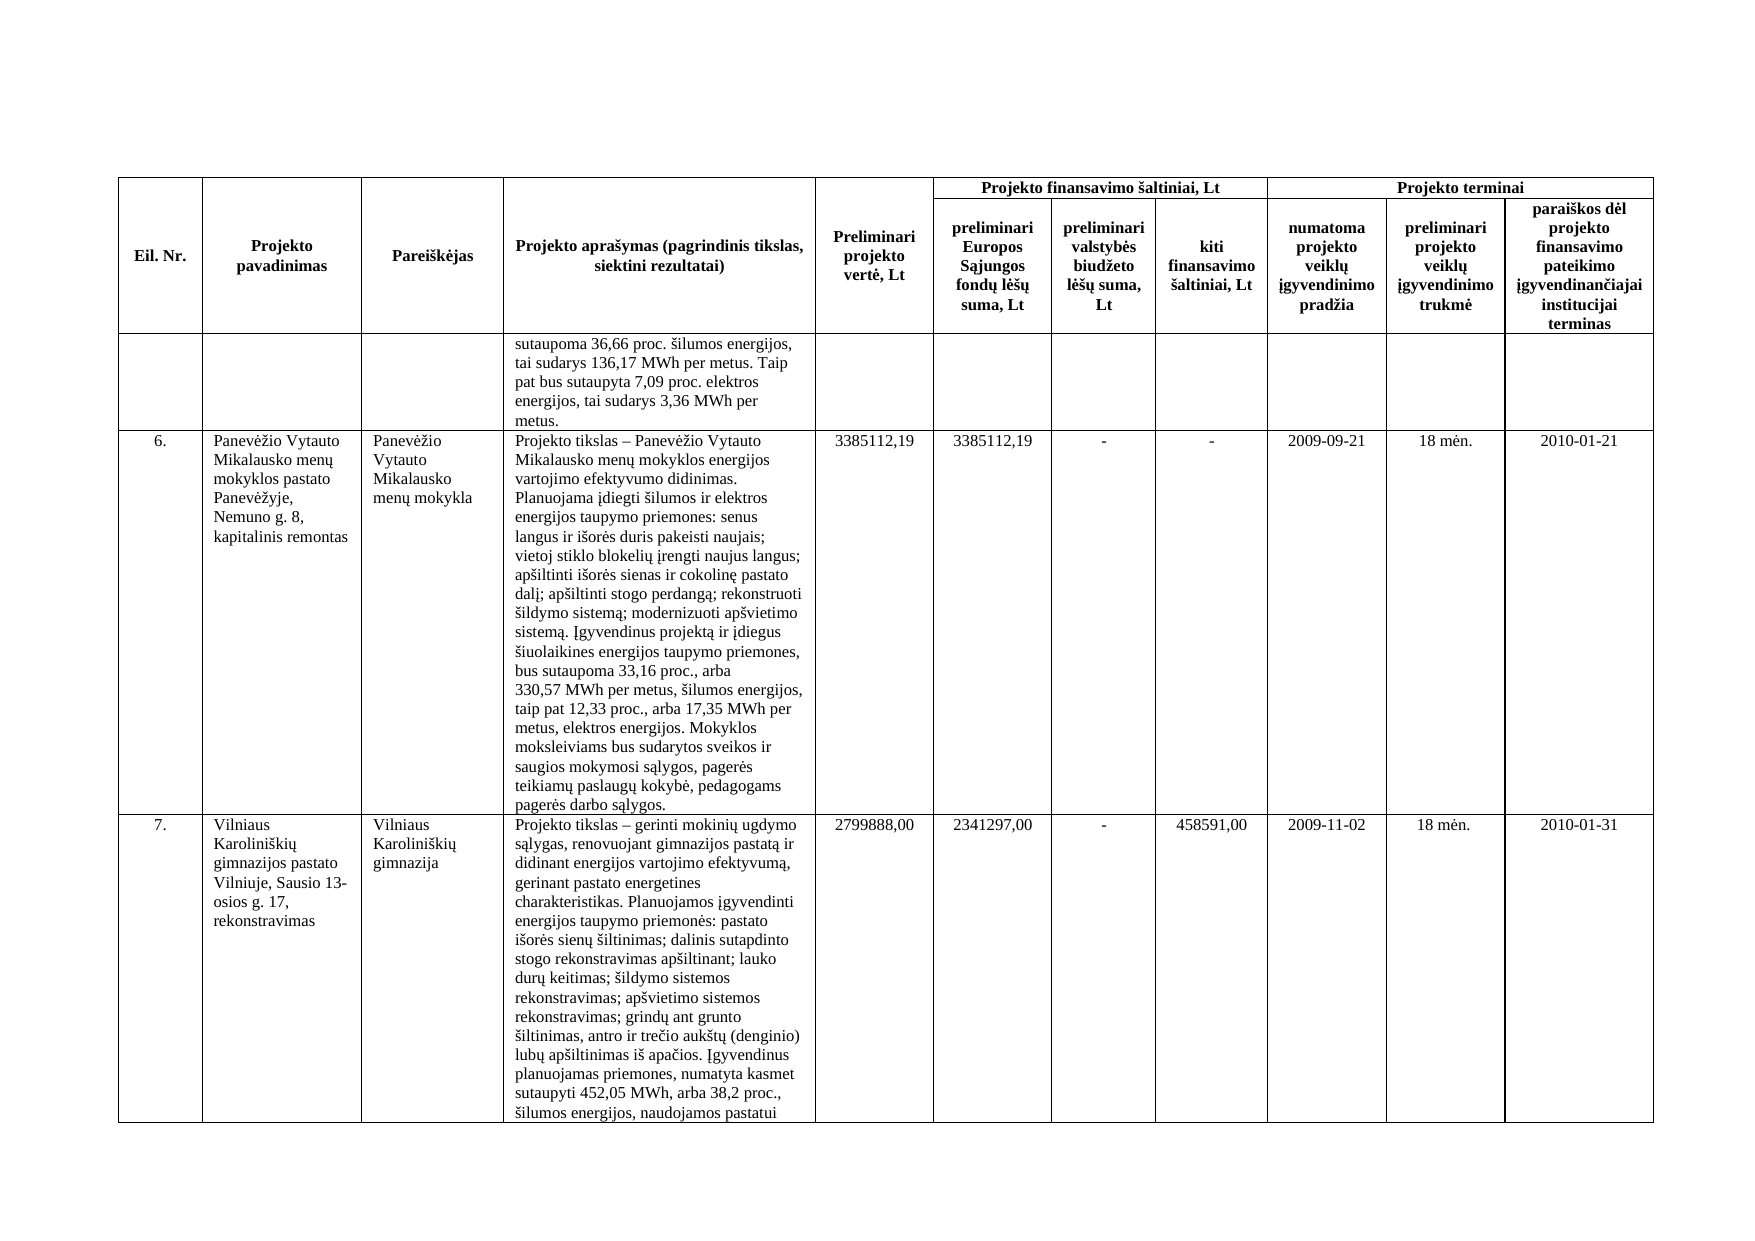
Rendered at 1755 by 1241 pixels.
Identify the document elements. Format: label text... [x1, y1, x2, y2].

table_cell 6. [119, 431, 202, 814]
table_cell 18 mėn. [1387, 431, 1504, 814]
table_cell 7. [119, 815, 202, 1122]
table_cell 2009-09-21 [1268, 431, 1386, 814]
table_cell - [1052, 815, 1155, 1122]
table_cell [1268, 334, 1386, 429]
table_cell [119, 334, 202, 429]
table_cell preliminari projekto veiklų įgyvendinimo trukmė [1387, 199, 1504, 333]
table_cell numatoma projekto veiklų įgyvendinimo pradžia [1268, 199, 1386, 333]
table_cell Projekto tikslas – Panevėžio Vytauto Mikalausko menų mokyklos energijos vartojimo efektyvumo didinimas. Planuojama įdiegti šilumos ir elektros energijos taupymo priemones: senus langus ir išorės duris pakeisti naujais; vietoj stiklo blokelių įrengti naujus langus; apšiltinti išorės sienas ir cokolinę pastato dalį; apšiltinti stogo perdangą; rekonstruoti šildymo sistemą; modernizuoti apšvietimo sistemą. Įgyvendinus projektą ir įdiegus šiuolaikines energijos taupymo priemones, bus sutaupoma 33,16 proc., arba 330,57 MWh per metus, šilumos energijos, taip pat 12,33 proc., arba 17,35 MWh per metus, elektros energijos. Mokyklos moksleiviams bus sudarytos sveikos ir saugios mokymosi sąlygos, pagerės teikiamų paslaugų kokybė, pedagogams pagerės darbo sąlygos. [504, 431, 815, 814]
table_cell sutaupoma 36,66 proc. šilumos energijos, tai sudarys 136,17 MWh per metus. Taip pat bus sutaupyta 7,09 proc. elektros energijos, tai sudarys 3,36 MWh per metus. [504, 334, 815, 429]
table_cell preliminari valstybės biudžeto lėšų suma, Lt [1052, 199, 1155, 333]
table_cell 2799888,00 [816, 815, 933, 1122]
table_cell preliminari Europos Sąjungos fondų lėšų suma, Lt [934, 199, 1051, 333]
table_cell 458591,00 [1156, 815, 1267, 1122]
table_cell - [1156, 431, 1267, 814]
table_header Projekto pavadinimas [203, 178, 361, 333]
table_cell Vilniaus Karoliniškių gimnazija [362, 815, 503, 1122]
table_header Projekto aprašymas (pagrindinis tikslas, siektini rezultatai) [504, 178, 815, 333]
table_cell Vilniaus Karoliniškių gimnazijos pastato Vilniuje, Sausio 13-osios g. 17, rekonstravimas [203, 815, 361, 1122]
table_cell 18 mėn. [1387, 815, 1504, 1122]
table_cell 2010-01-21 [1506, 431, 1653, 814]
table_cell [203, 334, 361, 429]
table_header Eil. Nr. [119, 178, 202, 333]
table_cell 2341297,00 [934, 815, 1051, 1122]
table_cell Projekto tikslas – gerinti mokinių ugdymo sąlygas, renovuojant gimnazijos pastatą ir didinant energijos vartojimo efektyvumą, gerinant pastato energetines charakteristikas. Planuojamos įgyvendinti energijos taupymo priemonės: pastato išorės sienų šiltinimas; dalinis sutapdinto stogo rekonstravimas apšiltinant; lauko durų keitimas; šildymo sistemos rekonstravimas; apšvietimo sistemos rekonstravimas; grindų ant grunto šiltinimas, antro ir trečio aukštų (denginio) lubų apšiltinimas iš apačios. Įgyvendinus planuojamas priemones, numatyta kasmet sutaupyti 452,05 MWh, arba 38,2 proc., šilumos energijos, naudojamos pastatui [504, 815, 815, 1122]
table_header Projekto terminai [1268, 178, 1653, 197]
table_cell Panevėžio Vytauto Mikalausko menų mokyklos pastato Panevėžyje, Nemuno g. 8, kapitalinis remontas [203, 431, 361, 814]
table_header Preliminari projekto vertė, Lt [816, 178, 933, 333]
table_cell 2010-01-31 [1506, 815, 1653, 1122]
table_cell 2009-11-02 [1268, 815, 1386, 1122]
table_cell [816, 334, 933, 429]
table_cell paraiškos dėl projekto finansavimo pateikimo įgyvendinančiajai institucijai terminas [1506, 199, 1653, 333]
table_cell [362, 334, 503, 429]
table_cell kiti finansavimo šaltiniai, Lt [1156, 199, 1267, 333]
table_header Projekto finansavimo šaltiniai, Lt [934, 178, 1267, 197]
table_cell Panevėžio Vytauto Mikalausko menų mokykla [362, 431, 503, 814]
table_cell - [1052, 334, 1155, 429]
table_cell [1506, 334, 1653, 429]
table_cell - [1156, 334, 1267, 429]
table_cell 3385112,19 [934, 431, 1051, 814]
table_header Pareiškėjas [362, 178, 503, 333]
table_cell [934, 334, 1051, 429]
table_cell - [1052, 431, 1155, 814]
table_cell [1387, 334, 1504, 429]
table_cell 3385112,19 [816, 431, 933, 814]
